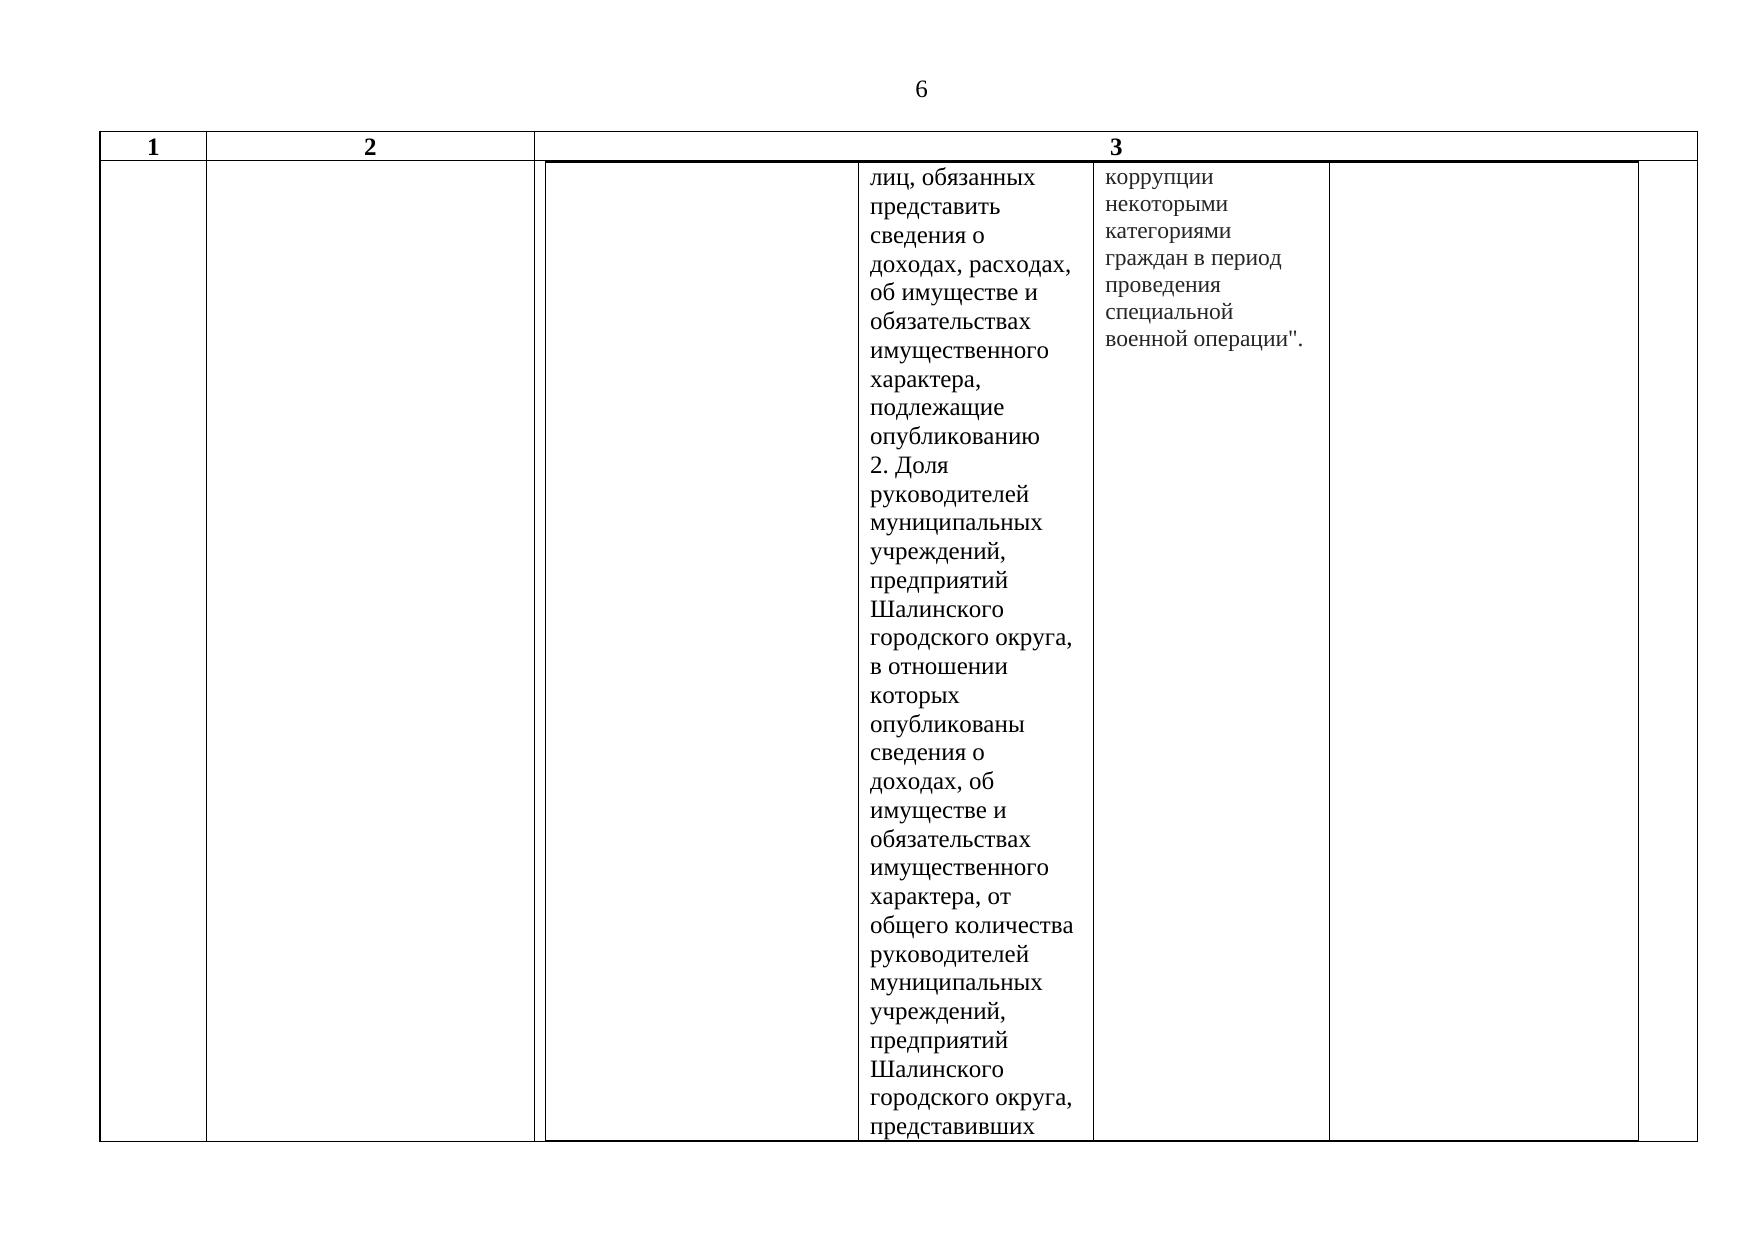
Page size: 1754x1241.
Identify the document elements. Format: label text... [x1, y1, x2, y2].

table_cell [207, 161, 534, 1141]
table_cell коррупции некоторыми категориями граждан в период проведения специальной военной операции". [1094, 163, 1329, 1140]
table_header 2 [207, 132, 534, 160]
table_header 3 [535, 132, 1697, 160]
table_cell [101, 161, 206, 1141]
table_cell [546, 163, 858, 1140]
table_header 1 [101, 132, 206, 160]
table_cell лиц, обязанных представить сведения о доходах, расходах, об имуществе и обязательствах имущественного характера, подлежащие опубликованию 2. Доля руководителей муниципальных учреждений, предприятий Шалинского городского округа, в отношении которых опубликованы сведения о доходах, об имуществе и обязательствах имущественного характера, от общего количества руководителей муниципальных учреждений, предприятий Шалинского городского округа, представивших [859, 163, 1093, 1140]
table_cell [1330, 163, 1638, 1140]
